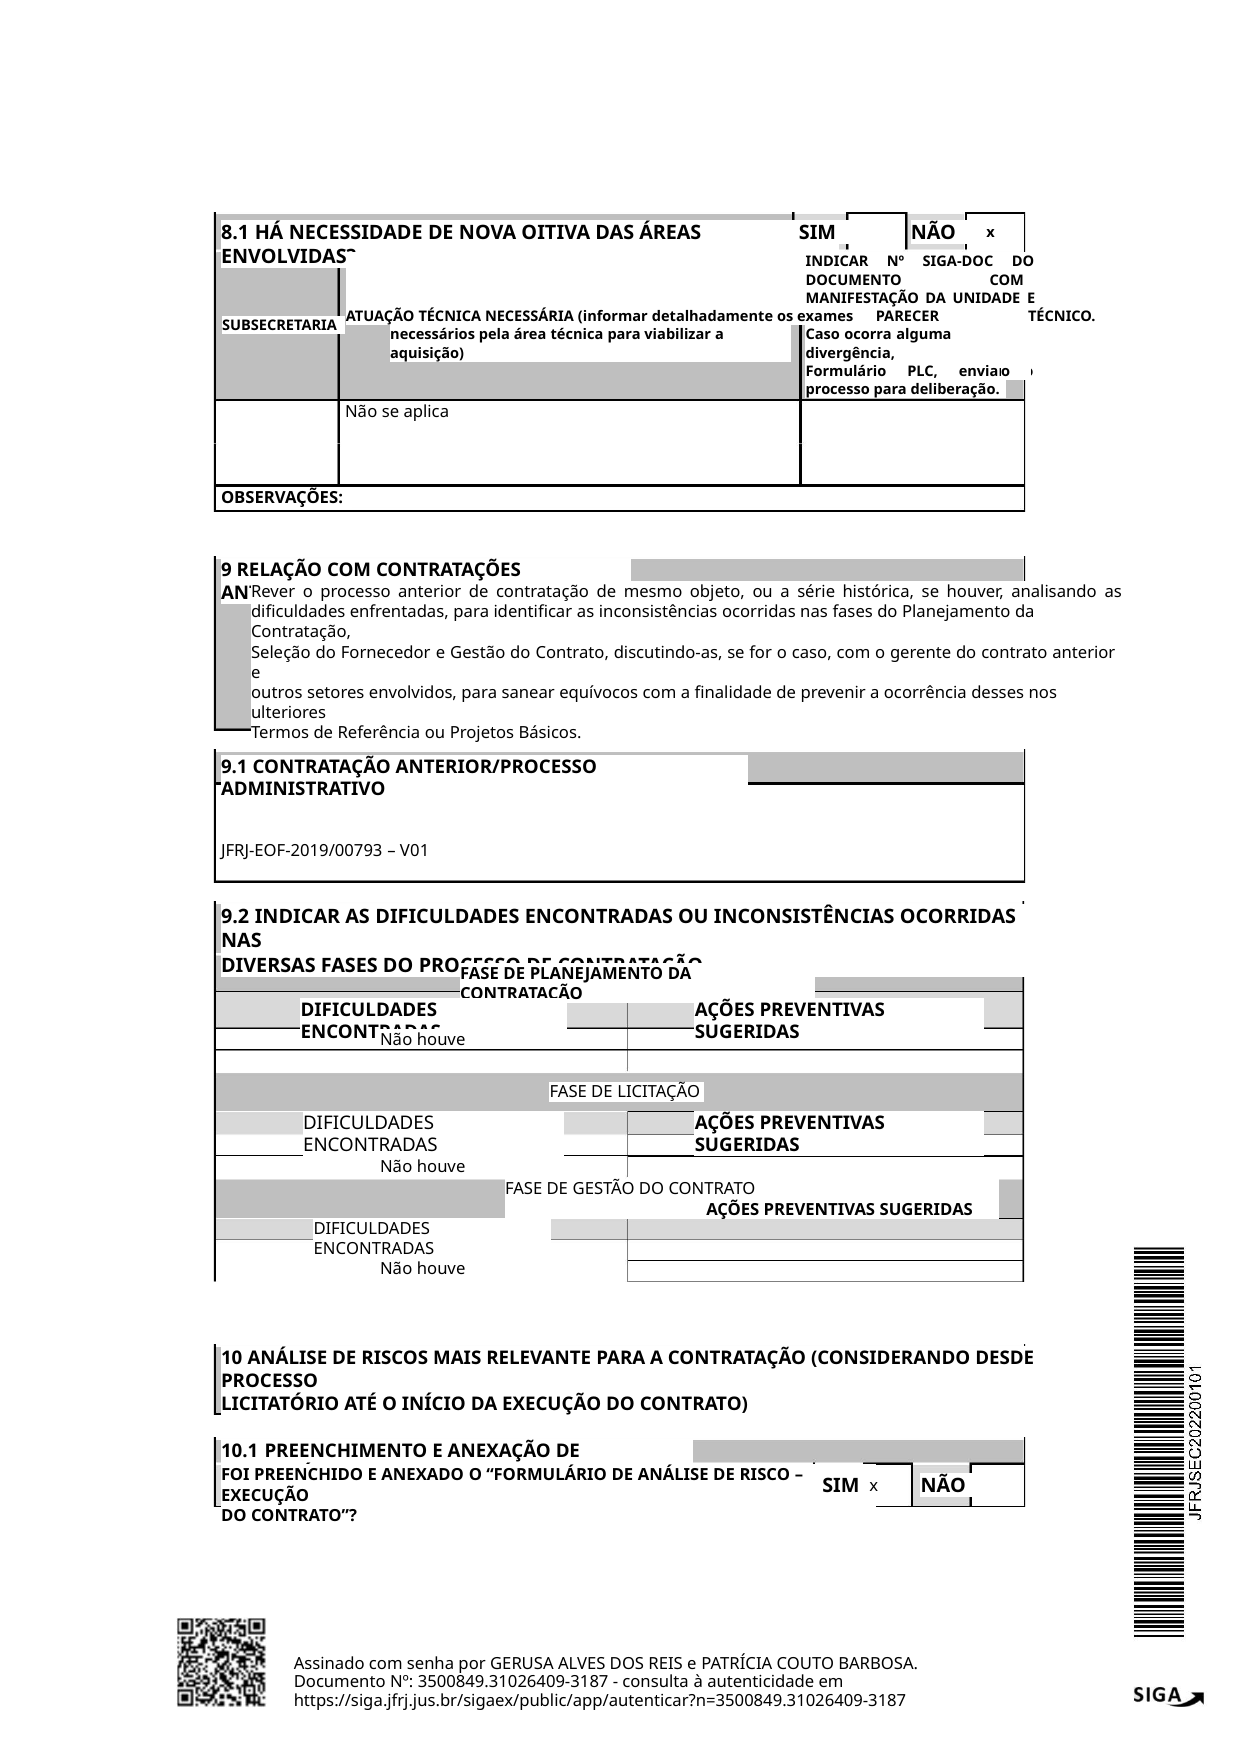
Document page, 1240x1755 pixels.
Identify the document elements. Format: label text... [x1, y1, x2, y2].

text 10 ANÁLISE DE RISCOS MAIS RELEVANTE PARA A CONTRATAÇÃO (CONSIDERANDO DESDE PROCESSO [221, 1346, 1101, 1392]
text Caso ocorra alguma divergência, [805, 325, 1039, 362]
text Termos de Referência ou Projetos Básicos. [251, 723, 1126, 743]
text NÃO [911, 220, 979, 244]
text dificuldades enfrentadas, para identificar as inconsistências ocorridas nas fases do Planejamento da Contratação, [251, 602, 1126, 642]
text outros setores envolvidos, para sanear equívocos com a finalidade de prevenir a ocorrência desses nos ulteriores [251, 682, 1126, 723]
text Seleção do Fornecedor e Gestão do Contrato, discutindo-as, se for o caso, com o gerente do contrato anterior e [251, 642, 1126, 682]
text DIFICULDADES ENCONTRADAS [300, 998, 567, 1043]
text DIFICULDADES ENCONTRADAS [303, 1111, 564, 1156]
text INDICAR Nº SIGA-DOC DO [805, 252, 1109, 270]
text SUBSECRETARIA [222, 316, 345, 334]
text Não houve [380, 1156, 564, 1176]
text Não houve [380, 1029, 478, 1049]
text SIM [799, 220, 861, 244]
text 9.1 CONTRATAÇÃO ANTERIOR/PROCESSO ADMINISTRATIVO [221, 755, 748, 800]
text processo para deliberação. [805, 380, 1006, 398]
text LICITATÓRIO ATÉ O INÍCIO DA EXECUÇÃO DO CONTRATO) [221, 1392, 1101, 1415]
text https://siga.jfrj.jus.br/sigaex/public/app/autenticar?n=3500849.31026409-3187 [293, 1692, 1042, 1710]
text 9.2 INDICAR AS DIFICULDADES ENCONTRADAS OU INCONSISTÊNCIAS OCORRIDAS NAS [221, 904, 1041, 953]
text 8.1 HÁ NECESSIDADE DE NOVA OITIVA DAS ÁREAS ENVOLVIDAS? [221, 220, 839, 268]
text AÇÕES PREVENTIVAS SUGERIDAS [706, 1199, 999, 1219]
text FASE DE GESTÃO DO CONTRATO [505, 1179, 999, 1199]
text o [1001, 362, 1031, 380]
text FOI PREENCHIDO E ANEXADO O “FORMULÁRIO DE ANÁLISE DE RISCO – EXECUÇÃO [221, 1464, 876, 1505]
text JFRJ-EOF-2019/00793 – V01 [221, 842, 452, 860]
text DIVERSAS FASES DO PROCESSO DE CONTRATAÇÃO [221, 953, 1041, 977]
text DOCUMENTO COM [805, 270, 1109, 289]
text 9 RELAÇÃO COM CONTRATAÇÕES ANTERIORES [221, 559, 631, 604]
text AÇÕES PREVENTIVAS SUGERIDAS [694, 998, 984, 1043]
text Formulário PLC, enviar [805, 362, 1001, 380]
text NÃO [920, 1473, 989, 1497]
text ATUAÇÃO TÉCNICA NECESSÁRIA (informar detalhadamente os exames PARECER TÉCNICO. [346, 307, 1109, 325]
text MANIFESTAÇÃO DA UNIDADE E [805, 289, 1109, 307]
text FASE DE PLANEJAMENTO DA CONTRATAÇÃO [460, 963, 815, 1003]
text SIM [822, 1473, 884, 1497]
text DIFICULDADES ENCONTRADAS [313, 1218, 551, 1258]
text Assinado com senha por GERUSA ALVES DOS REIS e PATRÍCIA COUTO BARBOSA. [293, 1654, 1042, 1673]
text Não houve [380, 1258, 551, 1279]
text x [869, 1475, 901, 1495]
text x [986, 223, 1015, 241]
text FASE DE LICITAÇÃO [549, 1082, 704, 1102]
text OBSERVAÇÕES: [221, 488, 352, 508]
text Não se aplica [345, 401, 459, 421]
text Documento Nº: 3500849.31026409-3187 - consulta à autenticidade em [293, 1673, 1042, 1692]
text Rever o processo anterior de contratação de mesmo objeto, ou a série histórica, se houver, analisando as [251, 581, 1126, 602]
text necessários pela área técnica para viabilizar a aquisição) [390, 325, 791, 362]
text AÇÕES PREVENTIVAS SUGERIDAS [694, 1111, 984, 1156]
text 10.1 PREENCHIMENTO E ANEXAÇÃO DE FORMULÁRIO [221, 1439, 693, 1464]
text DO CONTRATO”? [221, 1505, 876, 1525]
